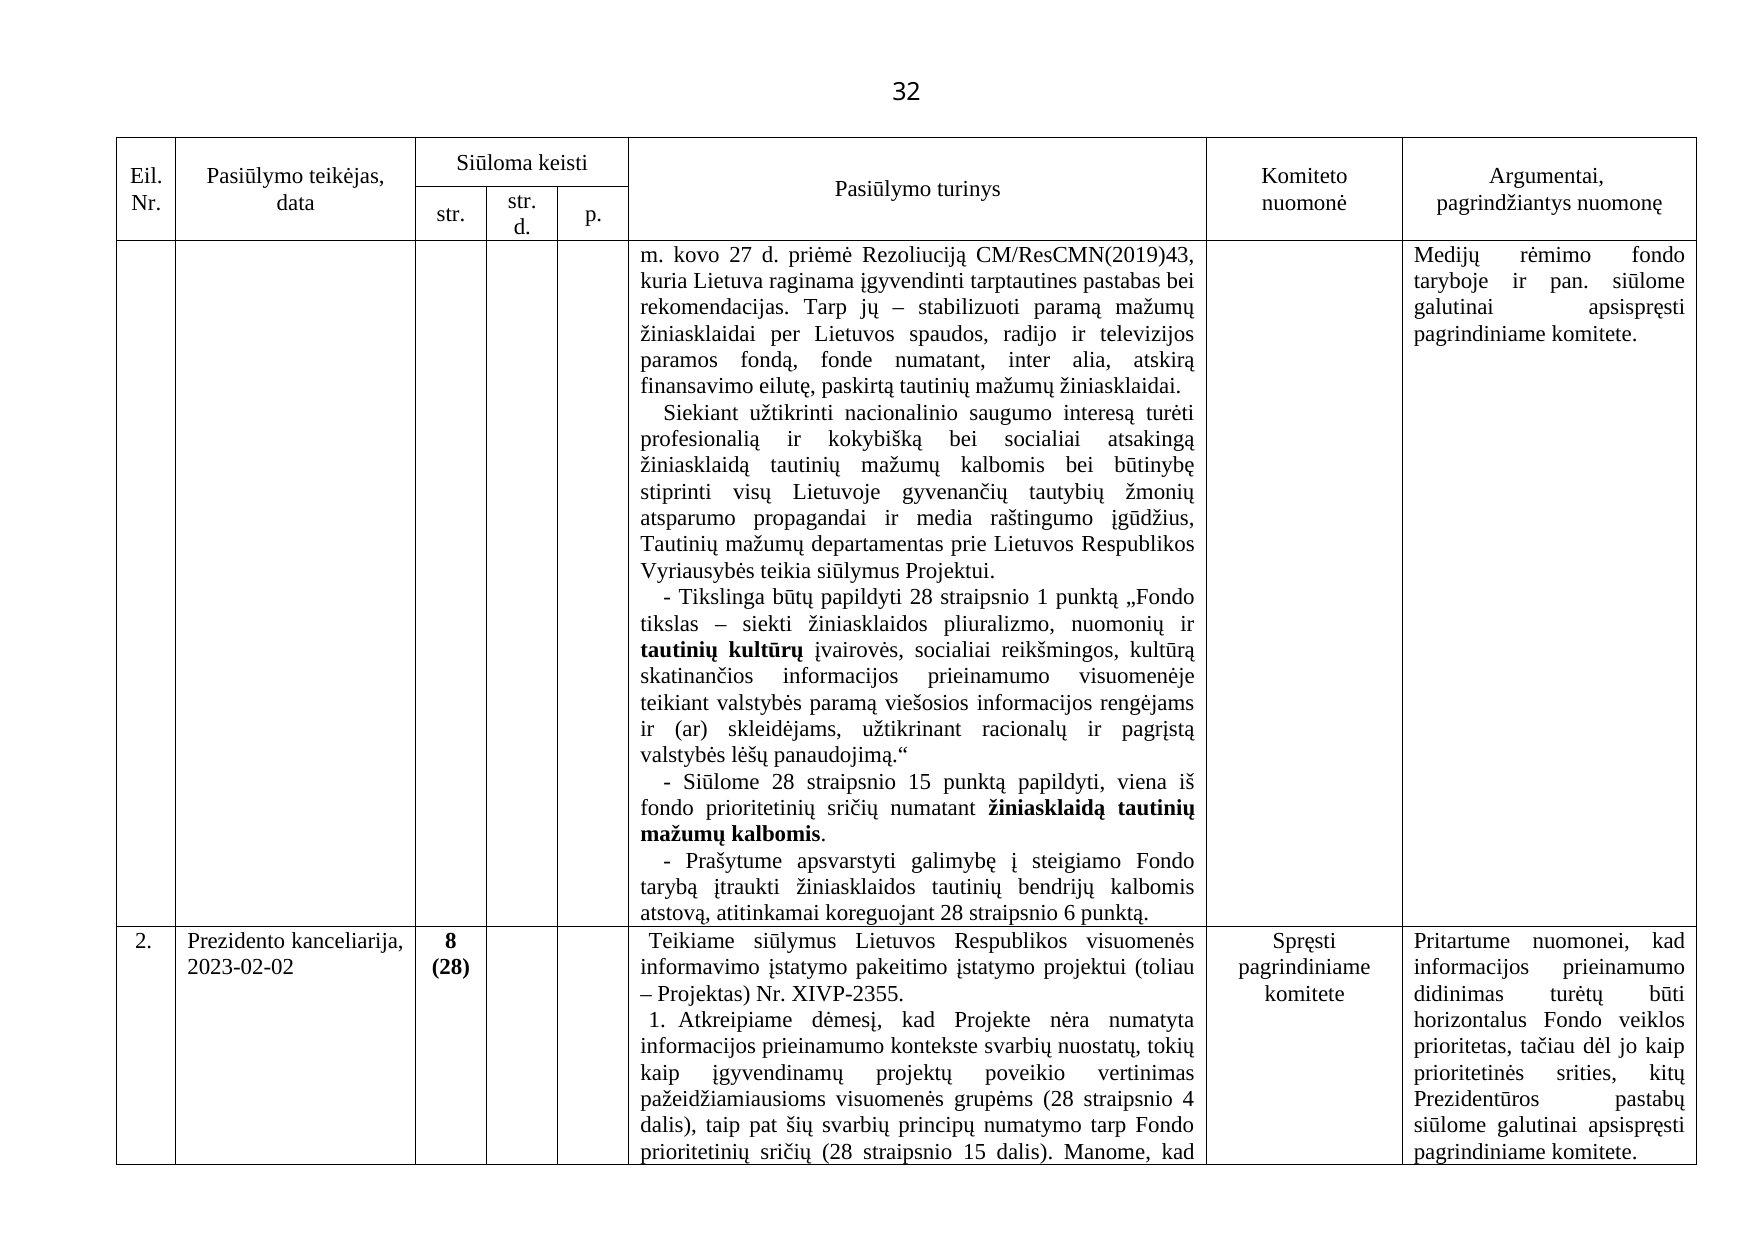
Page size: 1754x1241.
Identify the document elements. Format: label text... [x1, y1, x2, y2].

table_cell Medijų rėmimo fondo taryboje ir pan. siūlome galutinai apsispręsti pagrindiniame komitete. [1403, 241, 1696, 926]
table_header Pasiūlymo teikėjas, data [176, 138, 415, 239]
table_cell str. [416, 187, 486, 239]
table_cell Prezidento kanceliarija, 2023-02-02 [176, 927, 415, 1164]
table_cell p. [558, 187, 628, 239]
table_cell 8 (28) [416, 927, 486, 1164]
table_cell Pritartume nuomonei, kad informacijos prieinamumo didinimas turėtų būti horizontalus Fondo veiklos prioritetas, tačiau dėl jo kaip prioritetinės srities, kitų Prezidentūros pastabų siūlome galutinai apsispręsti pagrindiniame komitete. [1403, 927, 1696, 1164]
table_cell [558, 241, 628, 926]
table_header Argumentai, pagrindžiantys nuomonę [1403, 138, 1696, 239]
table_cell [487, 241, 557, 926]
table_header Pasiūlymo turinys [629, 138, 1206, 239]
table_cell [416, 241, 486, 926]
table_cell 2. [117, 927, 175, 1164]
table_cell Spręsti pagrindiniame komitete [1207, 927, 1402, 1164]
table_cell [117, 241, 175, 926]
table_cell m. kovo 27 d. priėmė Rezoliuciją CM/ResCMN(2019)43, kuria Lietuva raginama įgyvendinti tarptautines pastabas bei rekomendacijas. Tarp jų – stabilizuoti paramą mažumų žiniasklaidai per Lietuvos spaudos, radijo ir televizijos paramos fondą, fonde numatant, inter alia, atskirą finansavimo eilutę, paskirtą tautinių mažumų žiniasklaidai. Siekiant užtikrinti nacionalinio saugumo interesą turėti profesionalią ir kokybišką bei socialiai atsakingą žiniasklaidą tautinių mažumų kalbomis bei būtinybę stiprinti visų Lietuvoje gyvenančių tautybių žmonių atsparumo propagandai ir media raštingumo įgūdžius, Tautinių mažumų departamentas prie Lietuvos Respublikos Vyriausybės teikia siūlymus Projektui. - Tikslinga būtų papildyti 28 straipsnio 1 punktą „Fondo tikslas – siekti žiniasklaidos pliuralizmo, nuomonių ir tautinių kultūrų įvairovės, socialiai reikšmingos, kultūrą skatinančios informacijos prieinamumo visuomenėje teikiant valstybės paramą viešosios informacijos rengėjams ir (ar) skleidėjams, užtikrinant racionalų ir pagrįstą valstybės lėšų panaudojimą.“ - Siūlome 28 straipsnio 15 punktą papildyti, viena iš fondo prioritetinių sričių numatant žiniasklaidą tautinių mažumų kalbomis. - Prašytume apsvarstyti galimybę į steigiamo Fondo tarybą įtraukti žiniasklaidos tautinių bendrijų kalbomis atstovą, atitinkamai koreguojant 28 straipsnio 6 punktą. [629, 241, 1206, 926]
table_cell [1207, 241, 1402, 926]
table_header Komiteto nuomonė [1207, 138, 1402, 239]
table_cell [558, 927, 628, 1164]
table_cell Teikiame siūlymus Lietuvos Respublikos visuomenės informavimo įstatymo pakeitimo įstatymo projektui (toliau – Projektas) Nr. XIVP-2355. 1. Atkreipiame dėmesį, kad Projekte nėra numatyta informacijos prieinamumo kontekste svarbių nuostatų, tokių kaip įgyvendinamų projektų poveikio vertinimas pažeidžiamiausioms visuomenės grupėms (28 straipsnio 4 dalis), taip pat šių svarbių principų numatymo tarp Fondo prioritetinių sričių (28 straipsnio 15 dalis). Manome, kad [629, 927, 1206, 1164]
table_cell [176, 241, 415, 926]
table_cell [487, 927, 557, 1164]
table_header Eil. Nr. [117, 138, 175, 239]
table_cell str. d. [487, 187, 557, 239]
table_header Siūloma keisti [416, 138, 628, 186]
